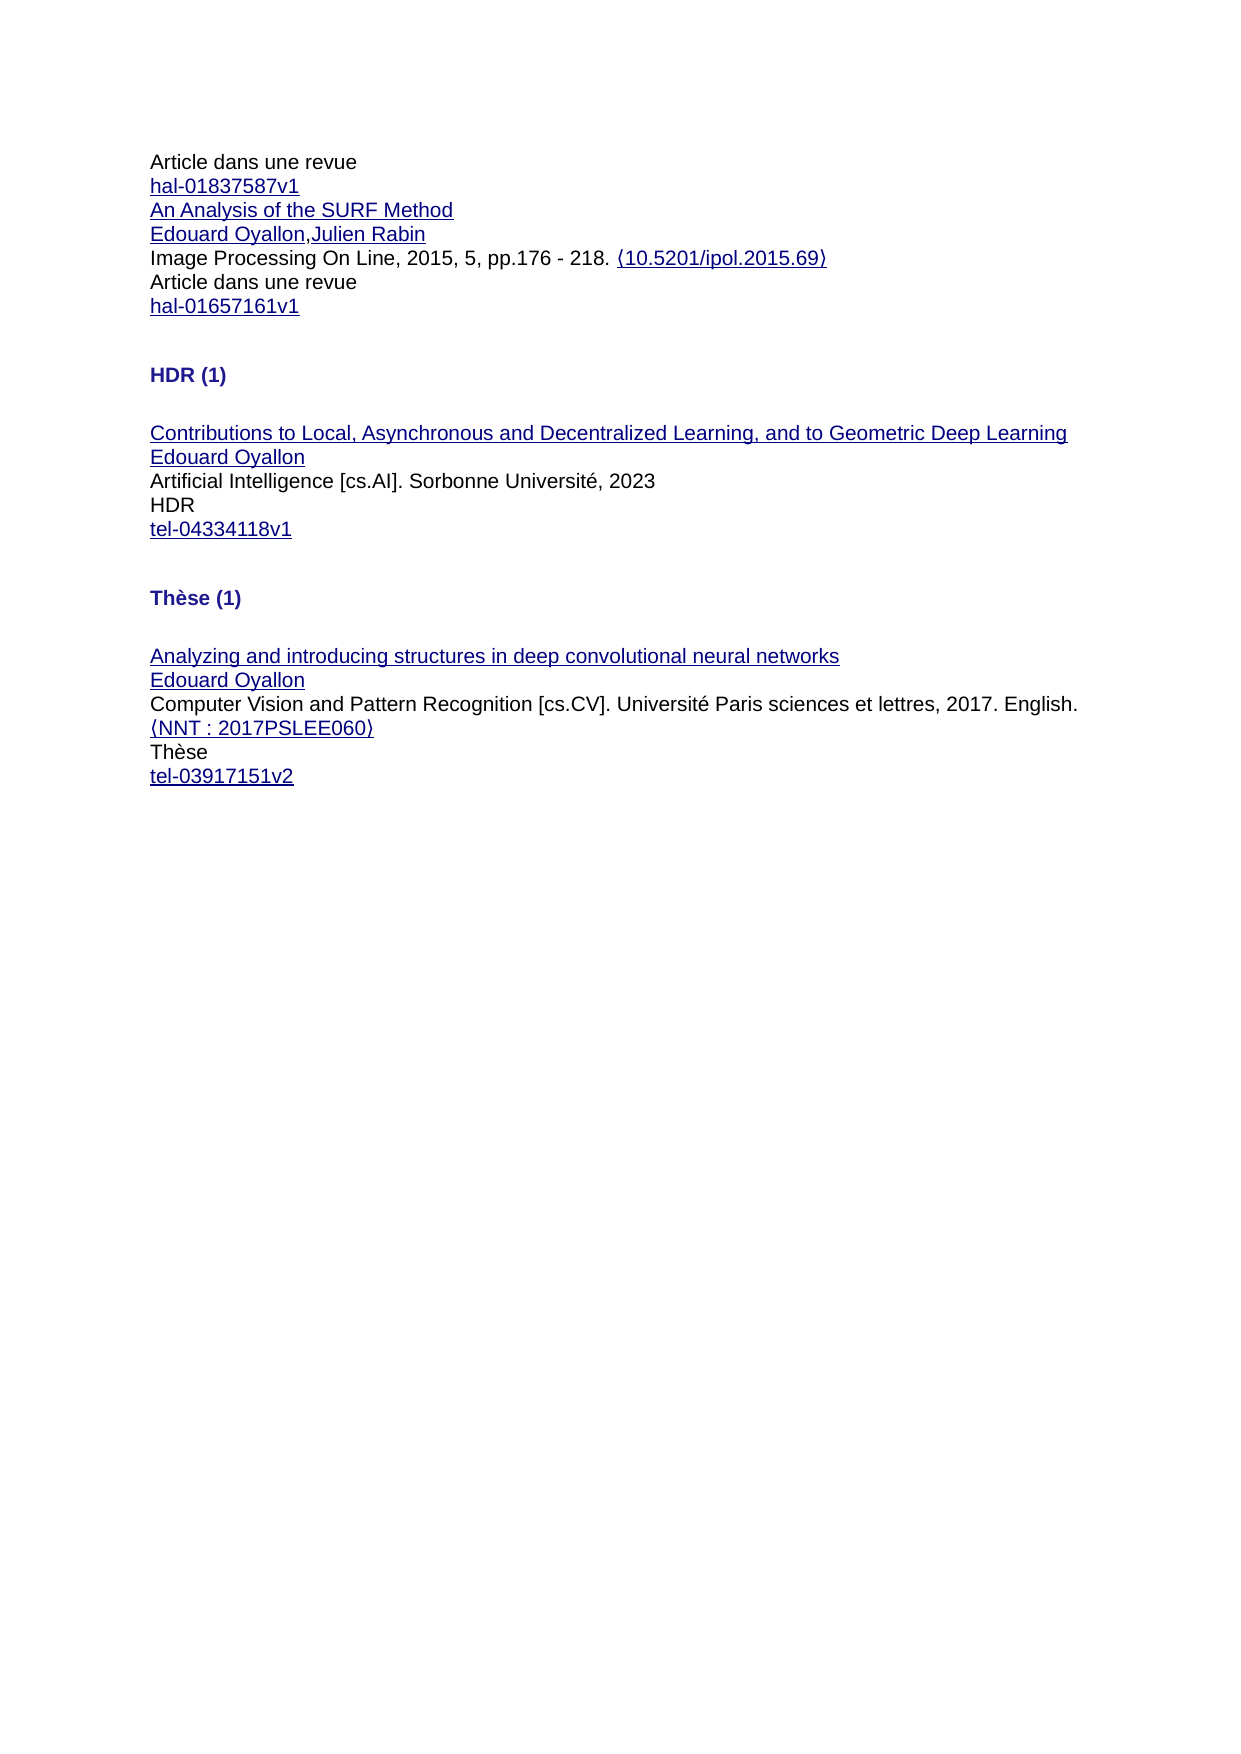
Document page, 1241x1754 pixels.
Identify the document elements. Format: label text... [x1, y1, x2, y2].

table_header Analyzing and introducing structures in deep convolutional neural networks Edouard Oyallon Computer Vision and Pattern Recognition [cs.CV]. Université Paris sciences et lettres, 2017. English. ⟨NNT : 2017PSLEE060⟩ Thèse tel-03917151v2 [150, 644, 1090, 787]
table_cell An Analysis of the SURF Method Edouard Oyallon,Julien Rabin Image Processing On Line, 2015, 5, pp.176 - 218. ⟨10.5201/ipol.2015.69⟩ Article dans une revue hal-01657161v1 [150, 198, 1090, 318]
subtitle HDR (1) [150, 362, 1090, 386]
table_header Contributions to Local, Asynchronous and Decentralized Learning, and to Geometric Deep Learning Edouard Oyallon Artificial Intelligence [cs.AI]. Sorbonne Université, 2023 HDR tel-04334118v1 [150, 421, 1090, 541]
table_cell Article dans une revue hal-01837587v1 [150, 150, 1090, 198]
subtitle Thèse (1) [150, 585, 1090, 609]
